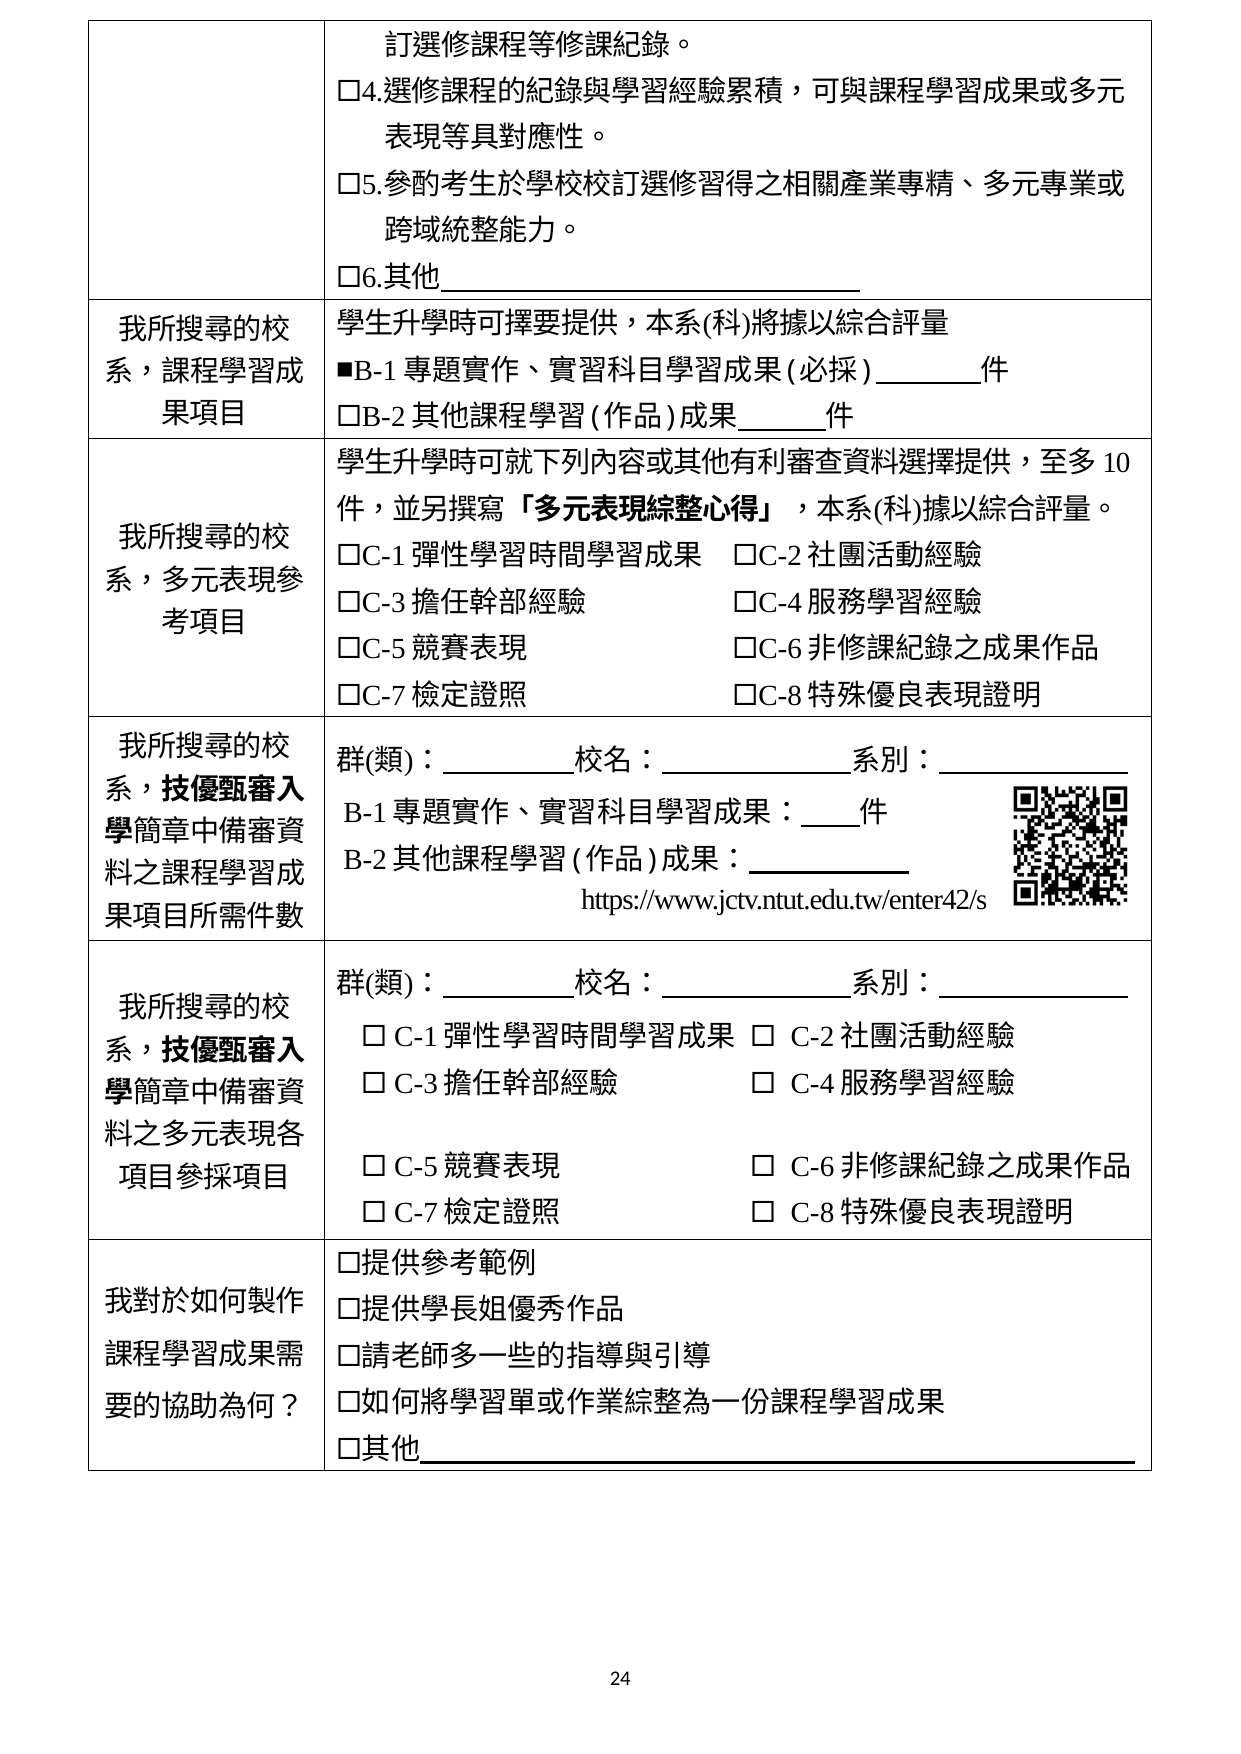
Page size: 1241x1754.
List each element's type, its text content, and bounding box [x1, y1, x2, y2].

table_cell 我所搜尋的校系，技優甄審入學簡章中備審資料之多元表現各項目參採項目 [89, 941, 324, 1238]
table_cell 學生升學時可就下列內容或其他有利審查資料選擇提供，至多10件，並另撰寫「多元表現綜整心得」，本系(科)據以綜合評量。 C-1彈性學習時間學習成果 C-2社團活動經驗 C-3擔任幹部經驗 C-4服務學習經驗 C-5競賽表現 C-6非修課紀錄之成果作品 C-7檢定證照 C-8特殊優良表現證明 [325, 439, 1151, 716]
table_cell [89, 21, 324, 298]
table_cell 學生升學時可擇要提供，本系(科)將據以綜合評量 ■B-1專題實作、實習科目學習成果(必採) 件 B-2其他課程學習(作品)成果 件 [325, 300, 1151, 438]
table_cell 我所搜尋的校系，技優甄審入學簡章中備審資料之課程學習成果項目所需件數 [89, 717, 324, 940]
table_cell 訂選修課程等修課紀錄。 4.選修課程的紀錄與學習經驗累積，可與課程學習成果或多元表現等具對應性。 5.參酌考生於學校校訂選修習得之相關產業專精、多元專業或跨域統整能力。 6.其他 [325, 21, 1151, 298]
table_cell 提供參考範例 提供學長姐優秀作品 請老師多一些的指導與引導 如何將學習單或作業綜整為一份課程學習成果 其他 [325, 1240, 1151, 1470]
table_cell 我對於如何製作課程學習成果需要的協助為何？ [89, 1240, 324, 1470]
table_cell 我所搜尋的校系，課程學習成果項目 [89, 300, 324, 438]
table_cell 群(類)： 校名： 系別：  C-1彈性學習時間學習成果  C-2社團活動經驗  C-3擔任幹部經驗  C-4服務學習經驗  C-5競賽表現  C-6非修課紀錄之成果作品  C-7檢定證照  C-8特殊優良表現證明 [325, 941, 1151, 1238]
table_cell 群(類)： 校名： 系別： B-1專題實作、實習科目學習成果： 件 B-2其他課程學習(作品)成果： https://www.jctv.ntut.edu.tw/enter42/skill [325, 717, 1151, 940]
table_cell 我所搜尋的校系，多元表現參考項目 [89, 439, 324, 716]
